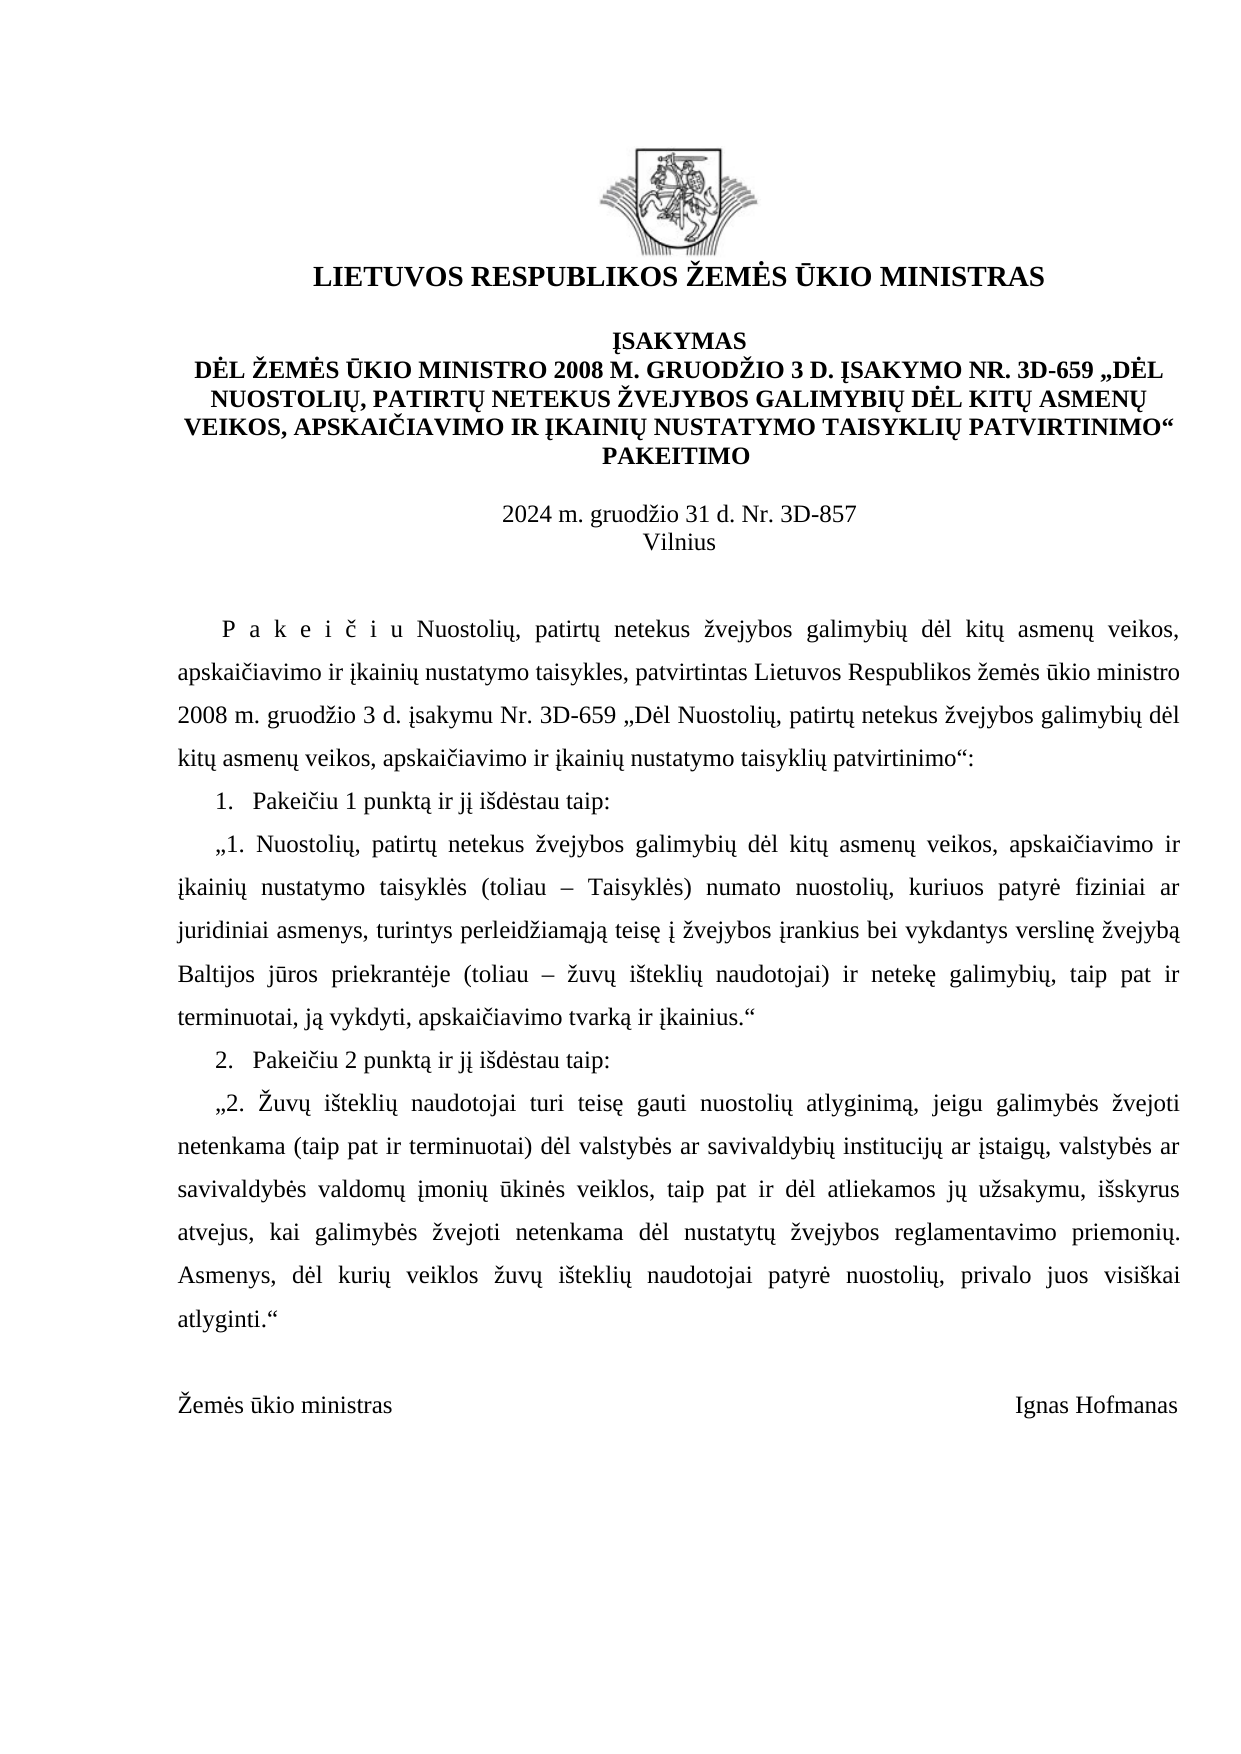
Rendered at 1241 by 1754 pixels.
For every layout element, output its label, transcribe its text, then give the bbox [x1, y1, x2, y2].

text 1. Pakeičiu 1 punktą ir jį išdėstau taip: [215, 786, 1181, 815]
text „2. Žuvų išteklių naudotojai turi teisę gauti nuostolių atlyginimą, jeigu galimybės žvejoti netenkama (taip pat ir terminuotai) dėl valstybės ar savivaldybių institucijų ar įstaigų, valstybės ar savivaldybės valdomų įmonių ūkinės veiklos, taip pat ir dėl atliekamos jų užsakymu, išskyrus atvejus, kai galimybės žvejoti netenkama dėl nustatytų žvejybos reglamentavimo priemonių. Asmenys, dėl kurių veiklos žuvų išteklių naudotojai patyrė nuostolių, privalo juos visiškai atlyginti.“ [177, 1088, 1181, 1332]
text ĮSAKYMAS [177, 326, 1181, 355]
text „1. Nuostolių, patirtų netekus žvejybos galimybių dėl kitų asmenų veikos, apskaičiavimo ir įkainių nustatymo taisyklės (toliau – Taisyklės) numato nuostolių, kuriuos patyrė fiziniai ar juridiniai asmenys, turintys perleidžiamąją teisę į žvejybos įrankius bei vykdantys verslinę žvejybą Baltijos jūros priekrantėje (toliau – žuvų išteklių naudotojai) ir netekę galimybių, taip pat ir terminuotai, ją vykdyti, apskaičiavimo tvarką ir įkainius.“ [177, 829, 1181, 1031]
text LIETUVOS RESPUBLIKOS ŽEMĖS ŪKIO MINISTRAS [177, 259, 1181, 293]
text Vilnius [177, 527, 1181, 556]
text Žemės ūkio ministras Ignas Hofmanas [177, 1390, 1181, 1419]
text 2. Pakeičiu 2 punktą ir jį išdėstau taip: [215, 1045, 1181, 1074]
text 2024 m. gruodžio 31 d. Nr. 3D-857 [177, 499, 1181, 527]
text P a k e i č i u Nuostolių, patirtų netekus žvejybos galimybių dėl kitų asmenų veikos, apskaičiavimo ir įkainių nustatymo taisykles, patvirtintas Lietuvos Respublikos žemės ūkio ministro 2008 m. gruodžio 3 d. įsakymu Nr. 3D-659 „Dėl Nuostolių, patirtų netekus žvejybos galimybių dėl kitų asmenų veikos, apskaičiavimo ir įkainių nustatymo taisyklių patvirtinimo“: [177, 614, 1181, 772]
text DĖL ŽEMĖS ŪKIO MINISTRO 2008 M. GRUODŽIO 3 D. ĮSAKYMO NR. 3D-659 „DĖL NUOSTOLIŲ, PATIRTŲ NETEKUS ŽVEJYBOS GALIMYBIŲ DĖL KITŲ ASMENŲ VEIKOS, APSKAIČIAVIMO IR ĮKAINIŲ NUSTATYMO TAISYKLIŲ PATVIRTINIMO“ PAKEITIMO [177, 355, 1181, 470]
